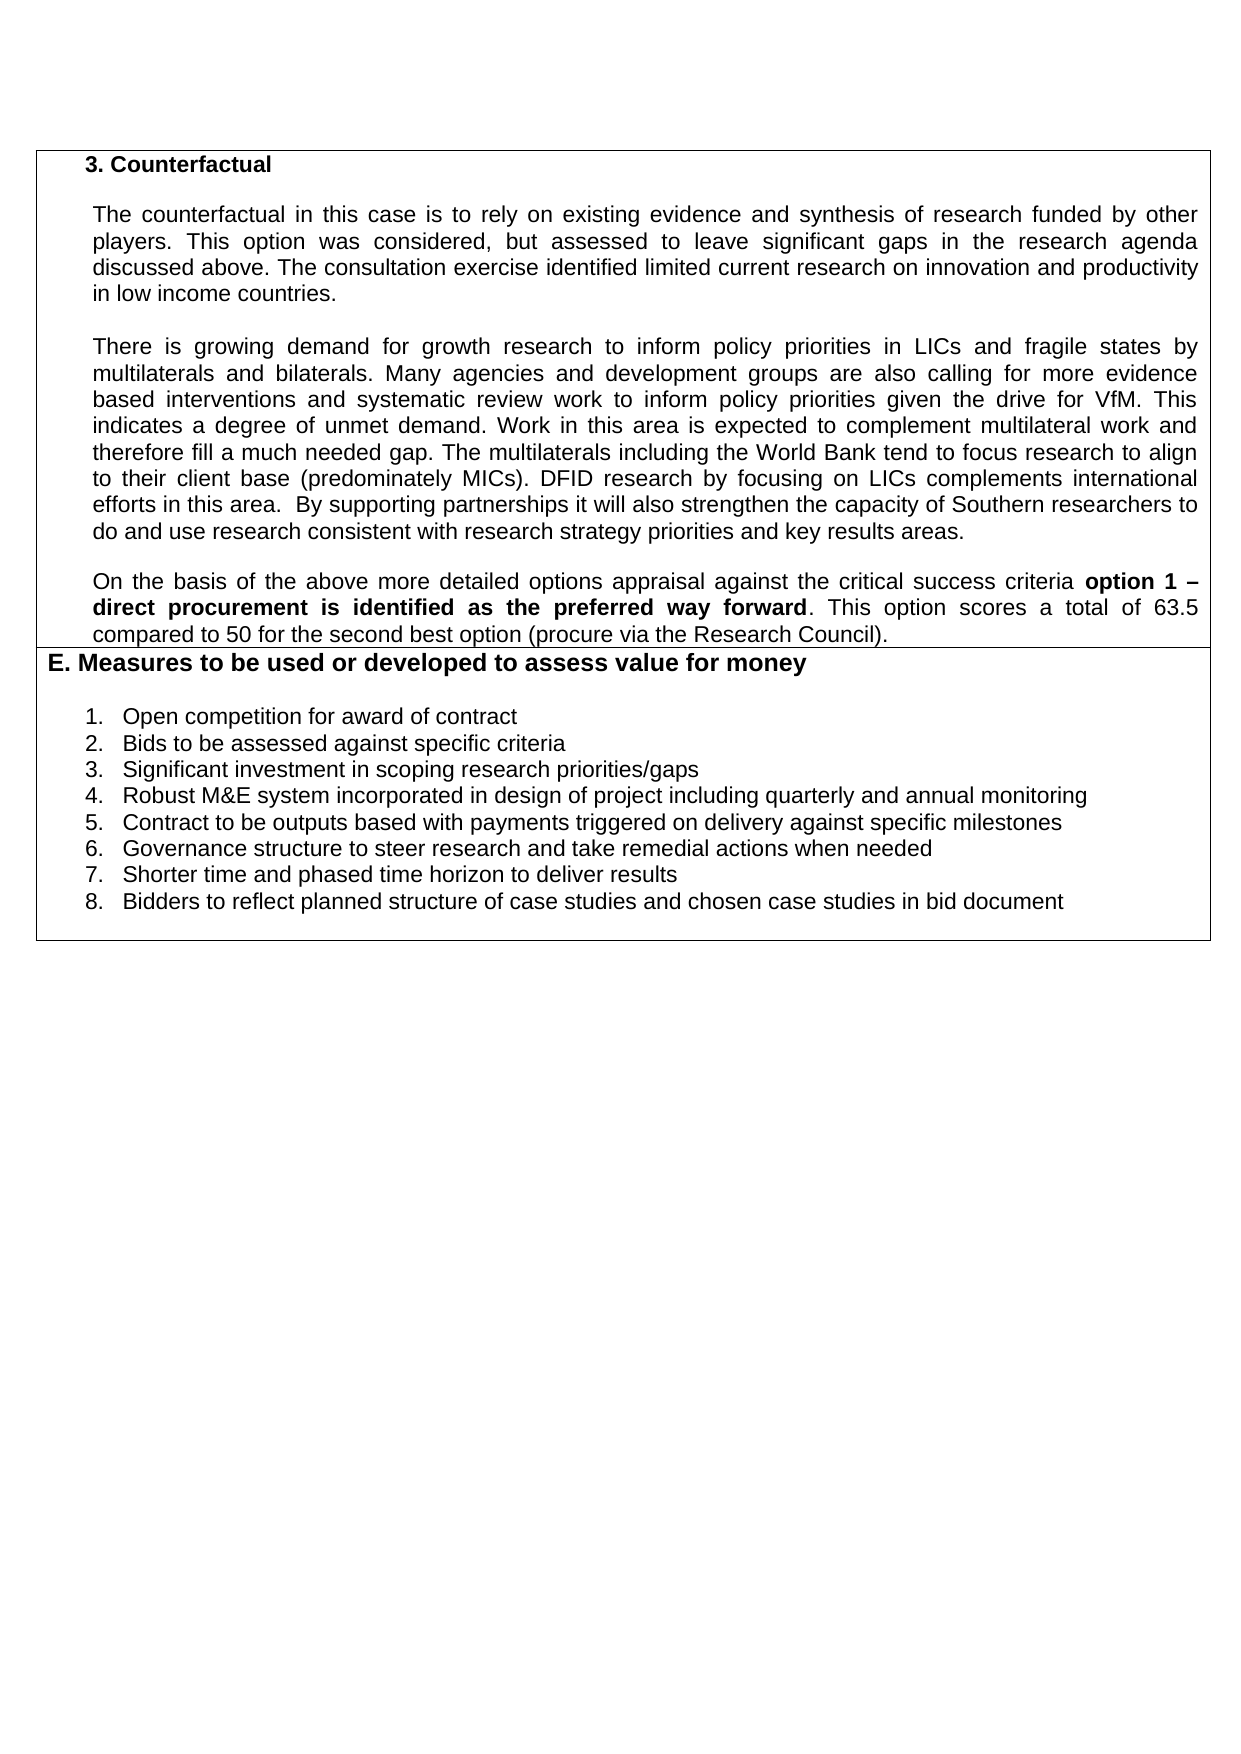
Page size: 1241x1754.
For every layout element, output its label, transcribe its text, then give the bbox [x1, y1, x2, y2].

table_cell E. Measures to be used or developed to assess value for money Open competition for award of contract Bids to be assessed against specific criteria Significant investment in scoping research priorities/gaps Robust M&E system incorporated in design of project including quarterly and annual monitoring Contract to be outputs based with payments triggered on delivery against specific milestones Governance structure to steer research and take remedial actions when needed Shorter time and phased time horizon to deliver results Bidders to reflect planned structure of case studies and chosen case studies in bid document [37, 648, 1210, 940]
table_cell 3. Counterfactual The counterfactual in this case is to rely on existing evidence and synthesis of research funded by other players. This option was considered, but assessed to leave significant gaps in the research agenda discussed above. The consultation exercise identified limited current research on innovation and productivity in low income countries. There is growing demand for growth research to inform policy priorities in LICs and fragile states by multilaterals and bilaterals. Many agencies and development groups are also calling for more evidence based interventions and systematic review work to inform policy priorities given the drive for VfM. This indicates a degree of unmet demand. Work in this area is expected to complement multilateral work and therefore fill a much needed gap. The multilaterals including the World Bank tend to focus research to align to their client base (predominately MICs). DFID research by focusing on LICs complements international efforts in this area. By supporting partnerships it will also strengthen the capacity of Southern researchers to do and use research consistent with research strategy priorities and key results areas. On the basis of the above more detailed options appraisal against the critical success criteria option 1 – direct procurement is identified as the preferred way forward. This option scores a total of 63.5 compared to 50 for the second best option (procure via the Research Council). [37, 151, 1210, 647]
